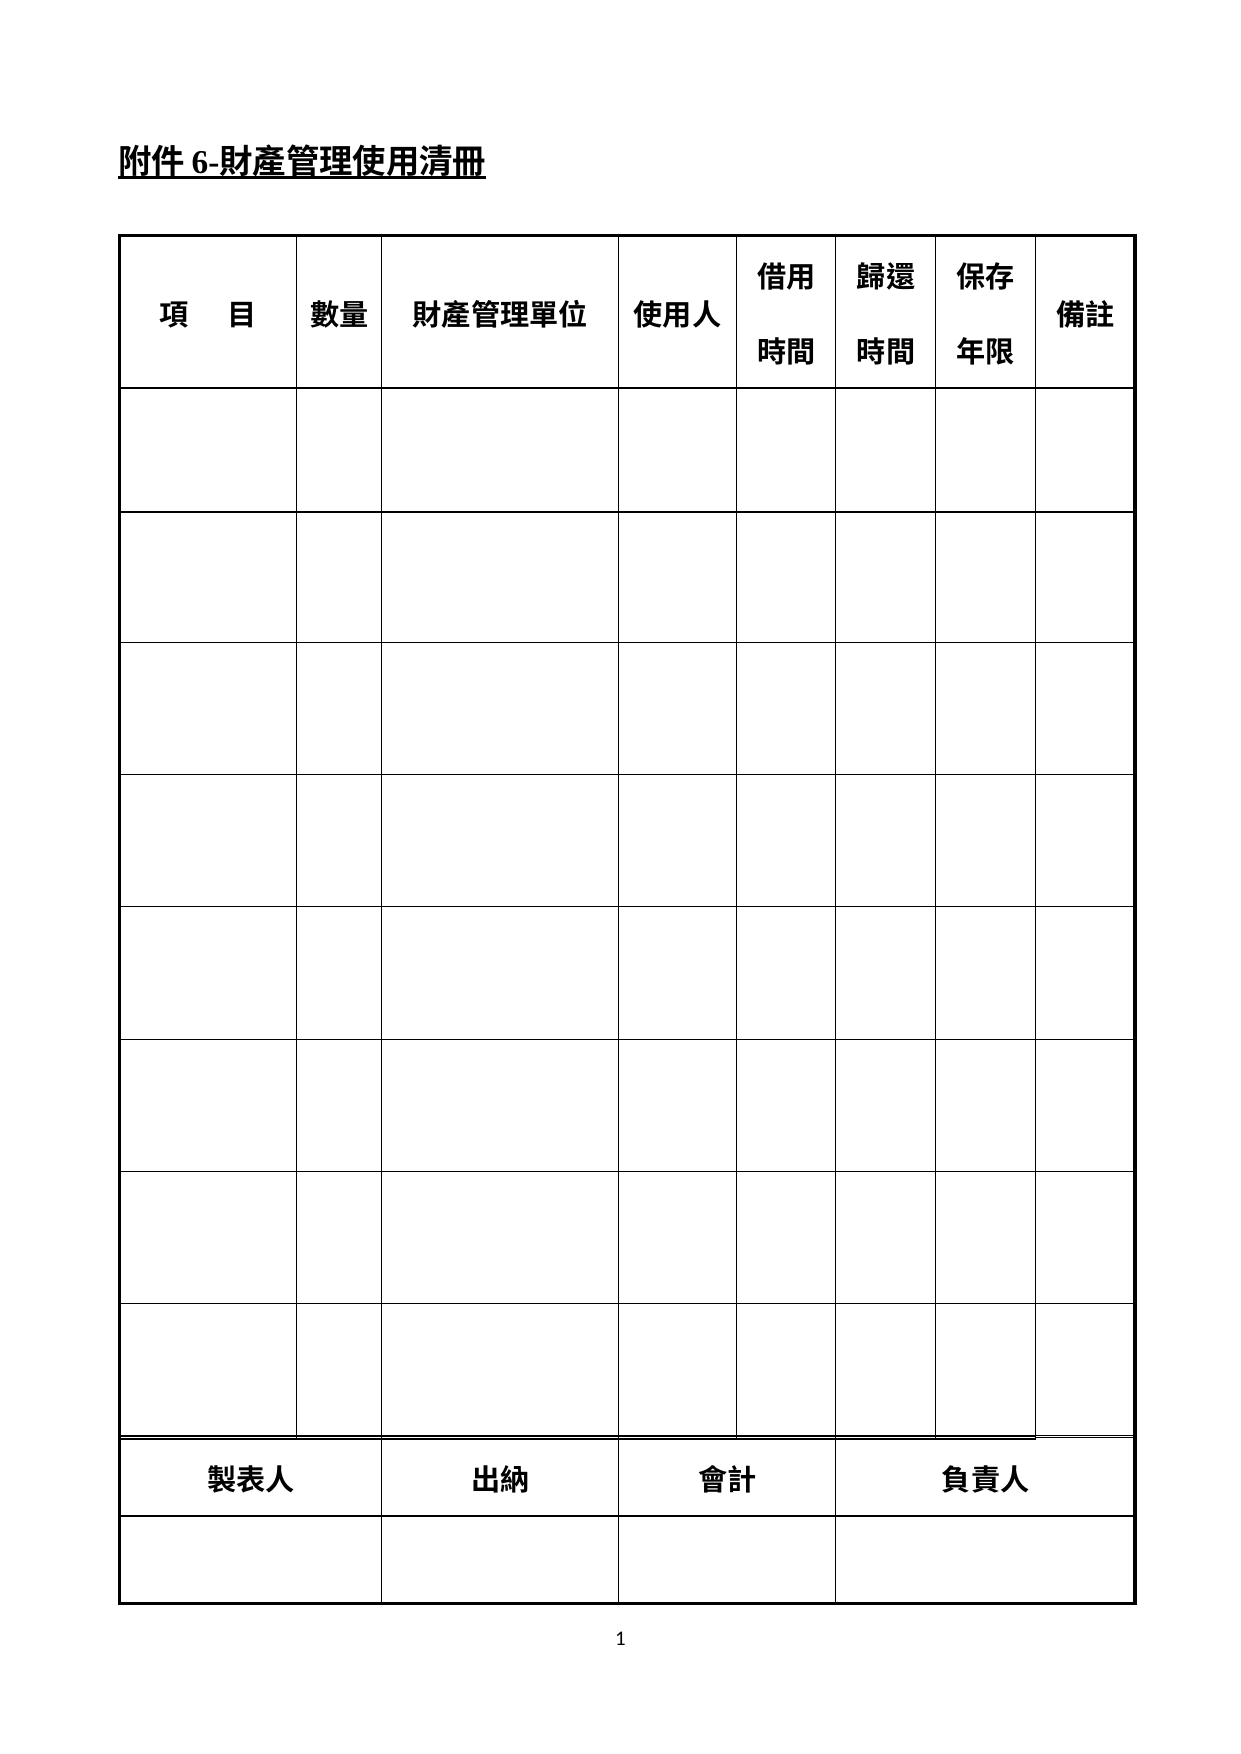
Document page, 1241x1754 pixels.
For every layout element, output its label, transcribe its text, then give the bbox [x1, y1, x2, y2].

table_cell 出納 [382, 1440, 618, 1515]
table_cell [121, 1517, 381, 1602]
table_cell [1036, 389, 1133, 511]
table_cell [836, 513, 935, 642]
table_cell [619, 775, 736, 906]
table_cell [121, 643, 296, 774]
table_cell [619, 907, 736, 1038]
table_cell [297, 1304, 381, 1435]
table_cell [297, 513, 381, 642]
table_cell [382, 389, 618, 511]
table_cell [737, 775, 835, 906]
table_cell [619, 1517, 835, 1602]
table_cell [1036, 1040, 1133, 1171]
table_cell [382, 775, 618, 906]
table_cell [121, 1172, 296, 1303]
table_cell [619, 389, 736, 511]
table_cell [121, 1304, 296, 1435]
table_cell [836, 907, 935, 1038]
table_cell [619, 643, 736, 774]
table_cell [619, 513, 736, 642]
table_cell [836, 1517, 1133, 1602]
table_cell [121, 389, 296, 511]
table_cell [121, 513, 296, 642]
table_cell [836, 1172, 935, 1303]
table_cell [297, 1040, 381, 1171]
table_cell [297, 775, 381, 906]
table_cell [936, 513, 1035, 642]
table_cell [121, 775, 296, 906]
table_cell [737, 513, 835, 642]
table_header 項 目 [121, 237, 296, 387]
table_cell [836, 1304, 935, 1435]
table_header 使用人 [619, 237, 736, 387]
table_cell [297, 907, 381, 1038]
table_cell [382, 1040, 618, 1171]
table_cell [936, 643, 1035, 774]
table_header 數量 [297, 237, 381, 387]
table_header 備註 [1036, 237, 1133, 387]
table_cell [297, 643, 381, 774]
table_cell [297, 389, 381, 511]
table_cell [737, 1172, 835, 1303]
table_cell [619, 1040, 736, 1171]
table_cell [1036, 643, 1133, 774]
table_cell [382, 643, 618, 774]
table_cell [1036, 775, 1133, 906]
table_cell [936, 1172, 1035, 1303]
table_header 保存 年限 [936, 237, 1035, 387]
text 附件6-財產管理使用清冊 [118, 122, 1122, 197]
table_cell [836, 775, 935, 906]
table_cell [737, 907, 835, 1038]
table_header 借用 時間 [737, 237, 835, 387]
table_cell [1036, 1172, 1133, 1303]
table_cell [936, 389, 1035, 511]
table_cell [382, 1172, 618, 1303]
table_cell [297, 1172, 381, 1303]
table_header 財產管理單位 [382, 237, 618, 387]
table_cell [936, 775, 1035, 906]
table_cell [382, 907, 618, 1038]
table_cell [121, 907, 296, 1038]
table_cell [1036, 907, 1133, 1038]
table_cell [936, 907, 1035, 1038]
table_cell [936, 1304, 1035, 1435]
table_cell [836, 389, 935, 511]
table_cell [737, 1040, 835, 1171]
table_cell [836, 643, 935, 774]
table_cell [836, 1040, 935, 1171]
table_cell [936, 1040, 1035, 1171]
table_cell [382, 1517, 618, 1602]
table_cell [737, 1304, 835, 1435]
table_cell [619, 1304, 736, 1435]
table_cell [121, 1040, 296, 1171]
table_cell 負責人 [836, 1438, 1133, 1515]
table_cell [382, 1304, 618, 1435]
table_header 歸還 時間 [836, 237, 935, 387]
table_cell [737, 389, 835, 511]
table_cell 會計 [619, 1440, 835, 1515]
table_cell [1036, 1304, 1133, 1435]
table_cell [382, 513, 618, 642]
table_cell [1036, 513, 1133, 642]
table_cell 製表人 [121, 1440, 381, 1515]
table_cell [737, 643, 835, 774]
table_cell [619, 1172, 736, 1303]
